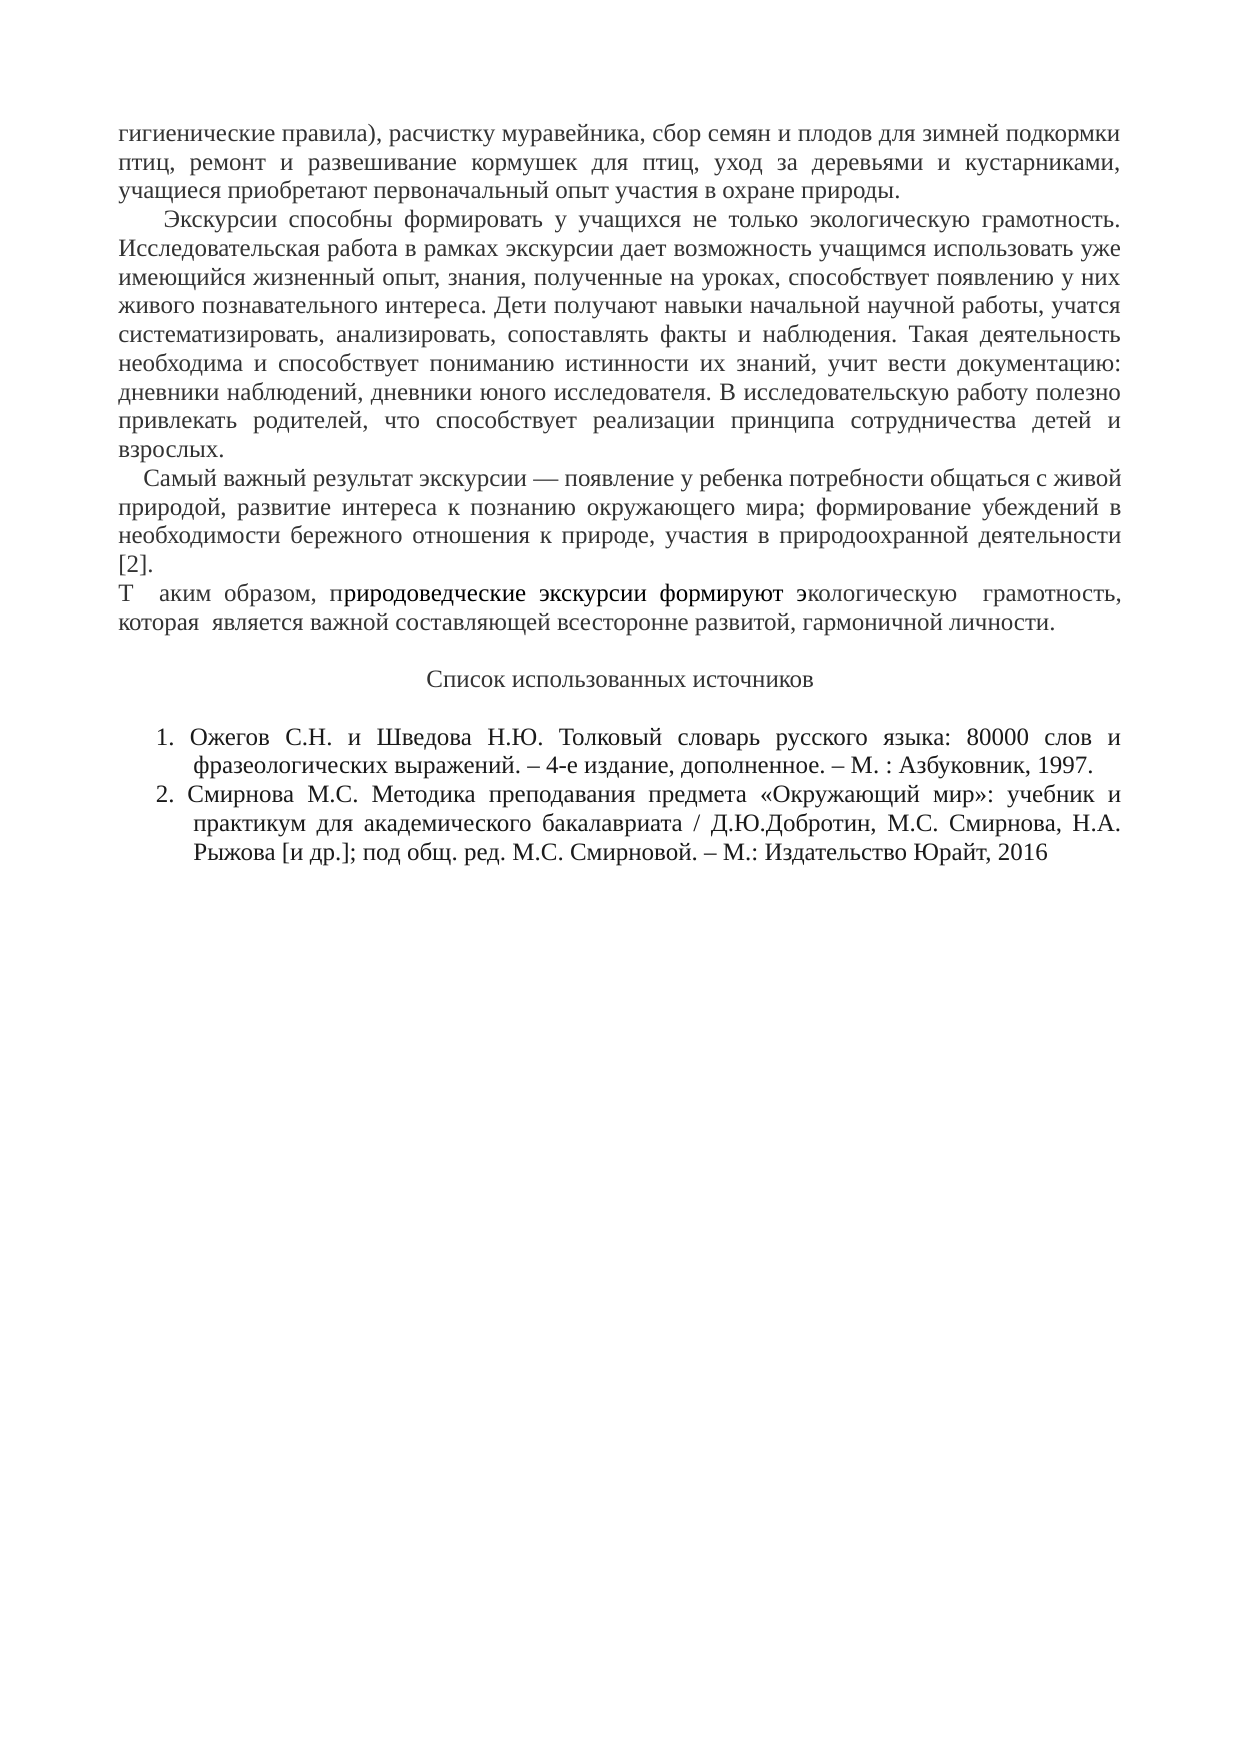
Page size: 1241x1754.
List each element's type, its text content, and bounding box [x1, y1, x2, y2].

text 2. Смирнова М.С. Методика преподавания предмета «Окружающий мир»: учебник и практикум для академического бакалавриата / Д.Ю.Добротин, М.С. Смирнова, Н.А. Рыжова [и др.]; под общ. ред. М.С. Смирновой. – М.: Издательство Юрайт, 2016 [156, 779, 1122, 866]
text Т аким образом, природоведческие экскурсии формируют экологическую грамотность, которая является важной составляющей всесторонне развитой, гармоничной личности. [118, 578, 1122, 636]
text Самый важный результат экскурсии — появление у ребенка потребности общаться с живой природой, развитие интереса к познанию окружающего мира; формирование убеждений в необходимости бережного отношения к природе, участия в природоохранной деятельности [2]. [118, 463, 1122, 578]
text Экскурсии способны формировать у учащихся не только экологическую грамотность. Исследовательская работа в рамках экскурсии дает возможность учащимся использовать уже имеющийся жизненный опыт, знания, полученные на уроках, способствует появлению у них живого познавательного интереса. Дети получают навыки начальной научной работы, учатся систематизировать, анализировать, сопоставлять факты и наблюдения. Такая деятельность необходима и способствует пониманию истинности их знаний, учит вести документацию: дневники наблюдений, дневники юного исследователя. В исследовательскую работу полезно привлекать родителей, что способствует реализации принципа сотрудничества детей и взрослых. [118, 204, 1122, 463]
text Список использованных источников [118, 664, 1122, 693]
text 1. Ожегов С.Н. и Шведова Н.Ю. Толковый словарь русского языка: 80000 слов и фразеологических выражений. – 4-е издание, дополненное. – М. : Азбуковник, 1997. [156, 722, 1122, 779]
text гигиенические правила), расчистку муравейника, сбор семян и плодов для зимней подкормки птиц, ремонт и развешивание кормушек для птиц, уход за деревьями и кустарниками, учащиеся приобретают первоначальный опыт участия в охране природы. [118, 118, 1122, 204]
